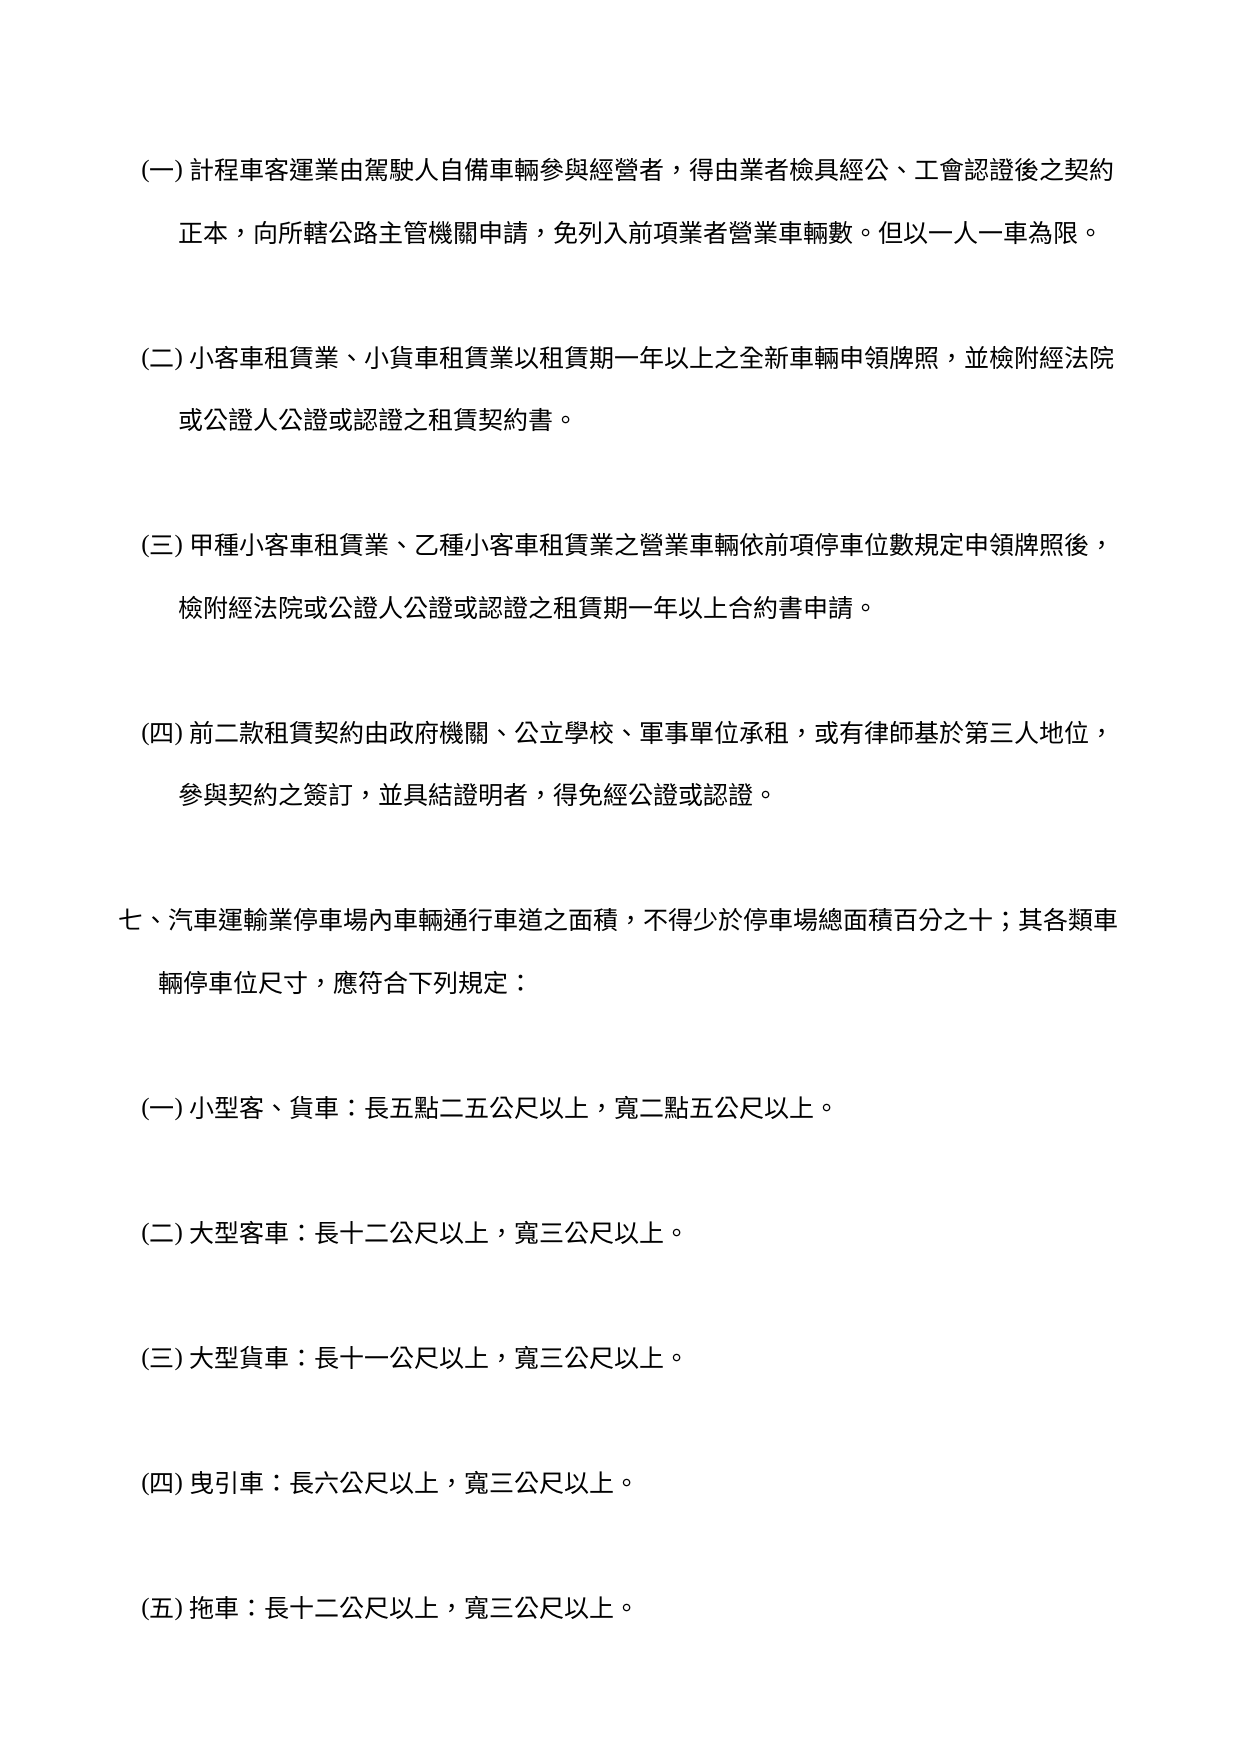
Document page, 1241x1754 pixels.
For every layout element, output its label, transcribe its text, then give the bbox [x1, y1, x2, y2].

text (一) 計程車客運業由駕駛人自備車輛參與經營者，得由業者檢具經公、工會認證後之契約正本，向所轄公路主管機關申請，免列入前項業者營業車輛數。但以一人一車為限。 [141, 127, 1122, 252]
text (二) 小客車租賃業、小貨車租賃業以租賃期一年以上之全新車輛申領牌照，並檢附經法院或公證人公證或認證之租賃契約書。 [141, 314, 1122, 439]
text (三) 大型貨車：長十一公尺以上，寬三公尺以上。 [141, 1314, 1122, 1377]
text (三) 甲種小客車租賃業、乙種小客車租賃業之營業車輛依前項停車位數規定申領牌照後，檢附經法院或公證人公證或認證之租賃期一年以上合約書申請。 [141, 502, 1122, 627]
text (四) 曳引車：長六公尺以上，寬三公尺以上。 [141, 1439, 1122, 1502]
text (四) 前二款租賃契約由政府機關、公立學校、軍事單位承租，或有律師基於第三人地位，參與契約之簽訂，並具結證明者，得免經公證或認證。 [141, 689, 1122, 814]
text (一) 小型客、貨車：長五點二五公尺以上，寬二點五公尺以上。 [141, 1064, 1122, 1127]
text 七、汽車運輸業停車場內車輛通行車道之面積，不得少於停車場總面積百分之十；其各類車輛停車位尺寸，應符合下列規定： [118, 877, 1122, 1002]
text (二) 大型客車：長十二公尺以上，寬三公尺以上。 [141, 1189, 1122, 1252]
text (五) 拖車：長十二公尺以上，寬三公尺以上。 [141, 1564, 1122, 1627]
